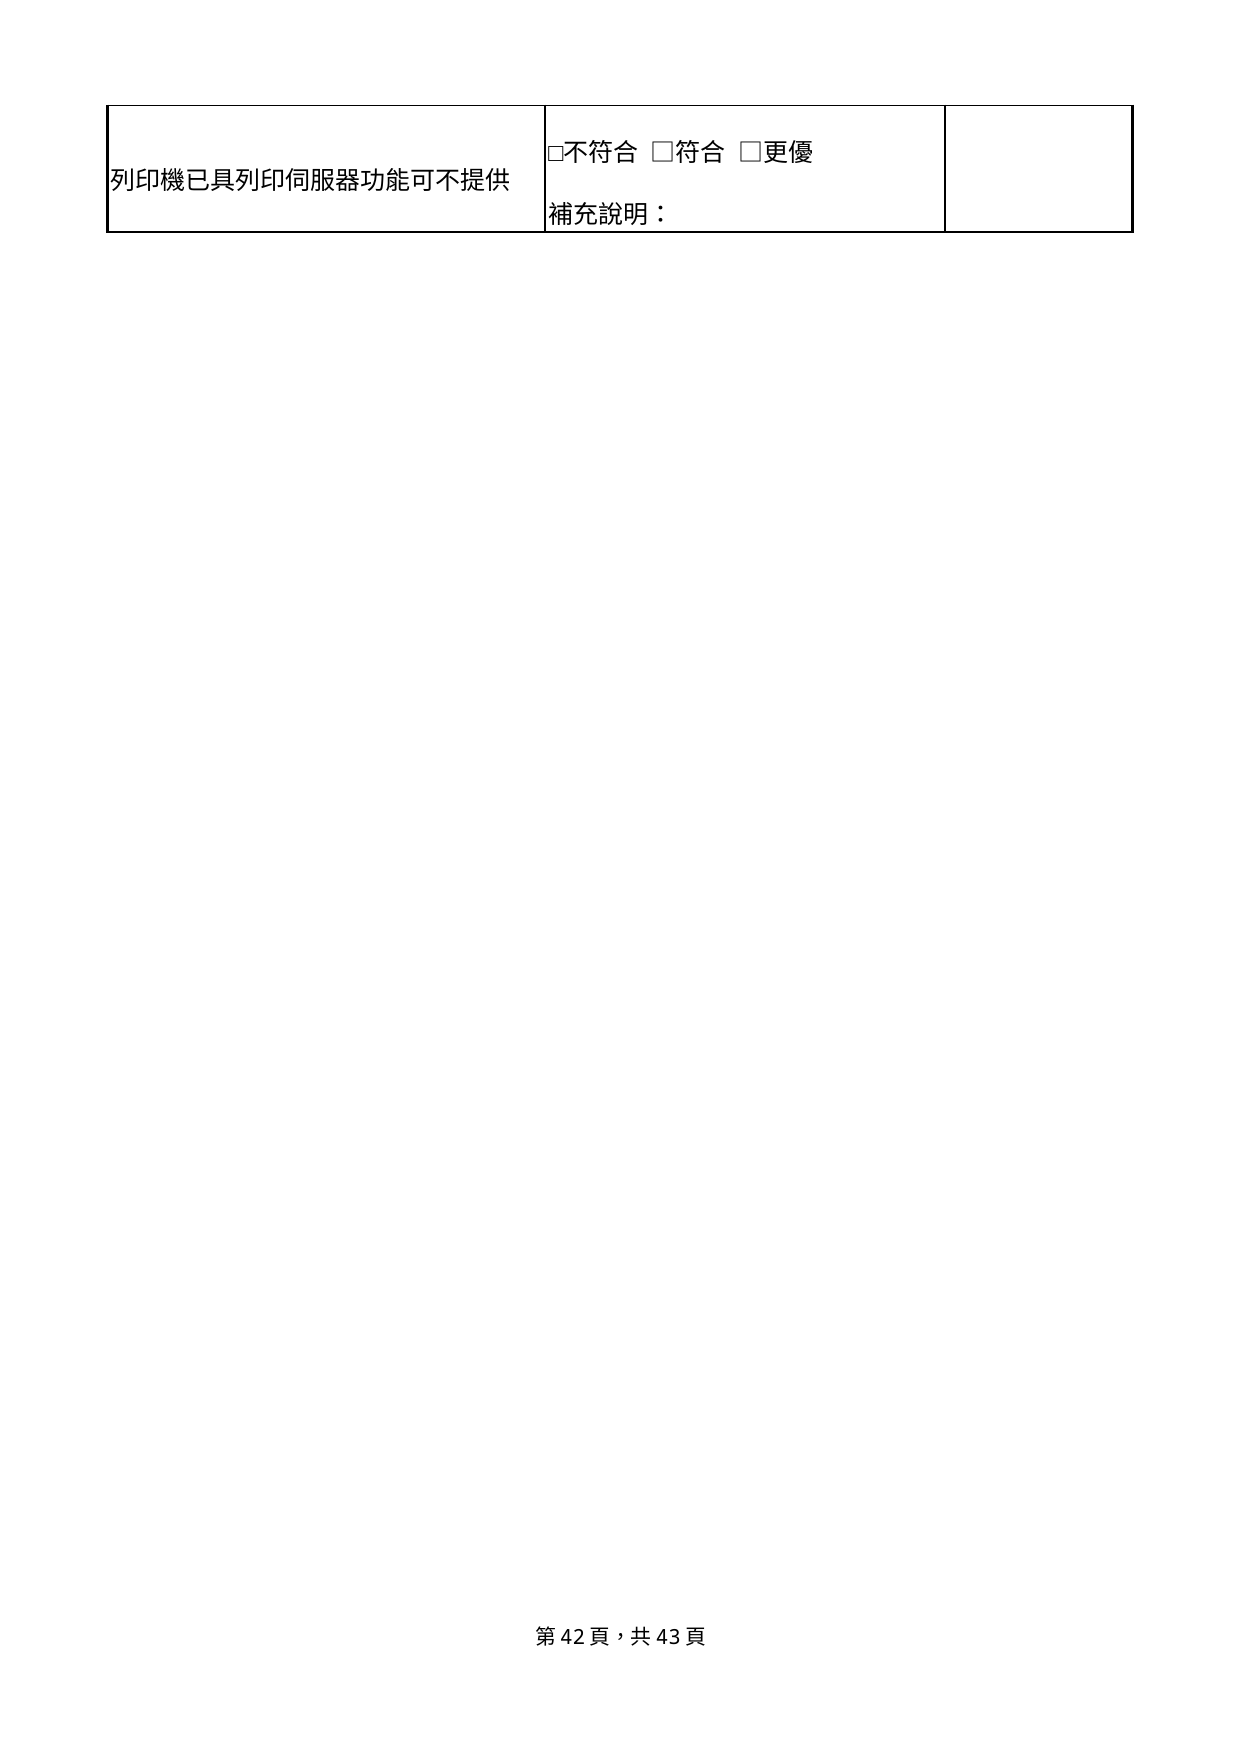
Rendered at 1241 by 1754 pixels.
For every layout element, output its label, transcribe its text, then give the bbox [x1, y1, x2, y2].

table_cell 列印機已具列印伺服器功能可不提供 [109, 106, 544, 231]
table_cell [946, 106, 1131, 231]
table_cell □不符合 □符合 □更優 補充說明： [546, 106, 944, 231]
